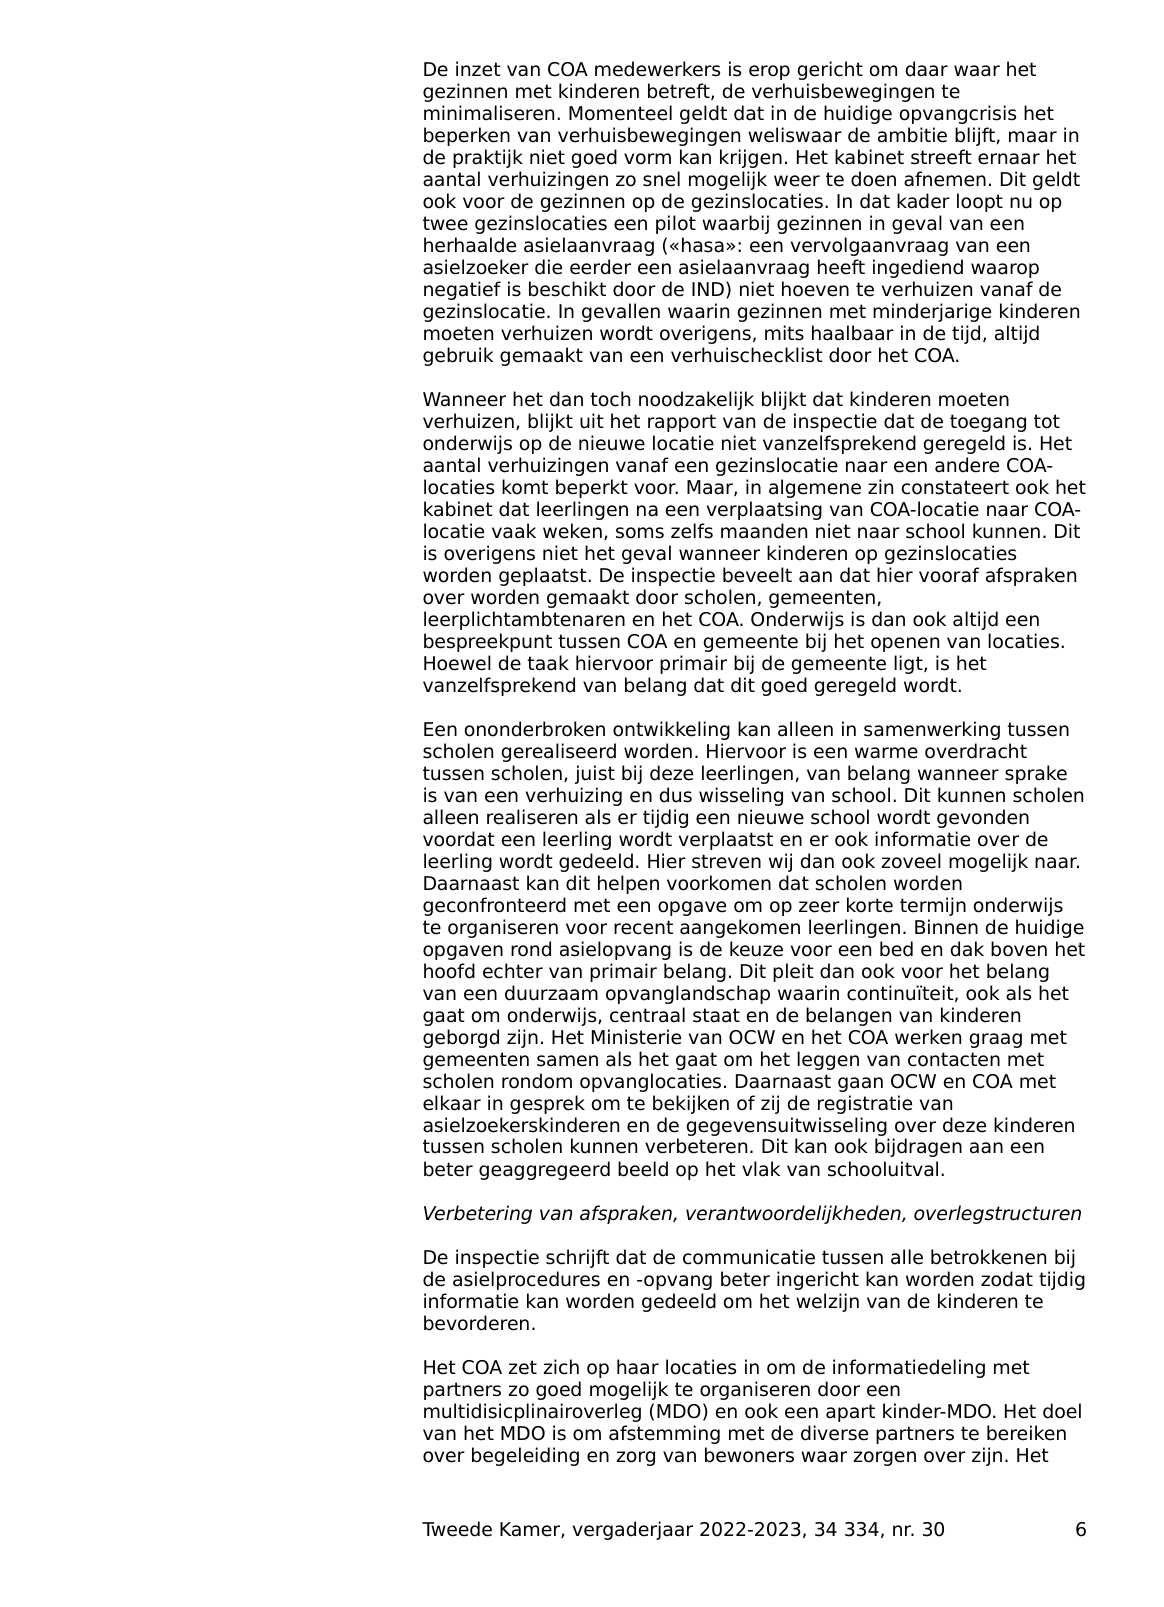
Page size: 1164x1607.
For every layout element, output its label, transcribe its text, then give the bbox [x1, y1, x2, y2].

text Wanneer het dan toch noodzakelijk blijkt dat kinderen moeten verhuizen, blijkt uit het rapport van de inspectie dat de toegang tot onderwijs op de nieuwe locatie niet vanzelfsprekend geregeld is. Het aantal verhuizingen vanaf een gezinslocatie naar een andere COA-locaties komt beperkt voor. Maar, in algemene zin constateert ook het kabinet dat leerlingen na een verplaatsing van COA-locatie naar COA-locatie vaak weken, soms zelfs maanden niet naar school kunnen. Dit is overigens niet het geval wanneer kinderen op gezinslocaties worden geplaatst. De inspectie beveelt aan dat hier vooraf afspraken over worden gemaakt door scholen, gemeenten, leerplichtambtenaren en het COA. Onderwijs is dan ook altijd een bespreekpunt tussen COA en gemeente bij het openen van locaties. Hoewel de taak hiervoor primair bij de gemeente ligt, is het vanzelfsprekend van belang dat dit goed geregeld wordt. [422, 389, 1087, 697]
text De inzet van COA medewerkers is erop gericht om daar waar het gezinnen met kinderen betreft, de verhuisbewegingen te minimaliseren. Momenteel geldt dat in de huidige opvangcrisis het beperken van verhuisbewegingen weliswaar de ambitie blijft, maar in de praktijk niet goed vorm kan krijgen. Het kabinet streeft ernaar het aantal verhuizingen zo snel mogelijk weer te doen afnemen. Dit geldt ook voor de gezinnen op de gezinslocaties. In dat kader loopt nu op twee gezinslocaties een pilot waarbij gezinnen in geval van een herhaalde asielaanvraag («hasa»: een vervolgaanvraag van een asielzoeker die eerder een asielaanvraag heeft ingediend waarop negatief is beschikt door de IND) niet hoeven te verhuizen vanaf de gezinslocatie. In gevallen waarin gezinnen met minderjarige kinderen moeten verhuizen wordt overigens, mits haalbaar in de tijd, altijd gebruik gemaakt van een verhuischecklist door het COA. [422, 59, 1087, 367]
text Een ononderbroken ontwikkeling kan alleen in samenwerking tussen scholen gerealiseerd worden. Hiervoor is een warme overdracht tussen scholen, juist bij deze leerlingen, van belang wanneer sprake is van een verhuizing en dus wisseling van school. Dit kunnen scholen alleen realiseren als er tijdig een nieuwe school wordt gevonden voordat een leerling wordt verplaatst en er ook informatie over de leerling wordt gedeeld. Hier streven wij dan ook zoveel mogelijk naar. Daarnaast kan dit helpen voorkomen dat scholen worden geconfronteerd met een opgave om op zeer korte termijn onderwijs te organiseren voor recent aangekomen leerlingen. Binnen de huidige opgaven rond asielopvang is de keuze voor een bed en dak boven het hoofd echter van primair belang. Dit pleit dan ook voor het belang van een duurzaam opvanglandschap waarin continuïteit, ook als het gaat om onderwijs, centraal staat en de belangen van kinderen geborgd zijn. Het Ministerie van OCW en het COA werken graag met gemeenten samen als het gaat om het leggen van contacten met scholen rondom opvanglocaties. Daarnaast gaan OCW en COA met elkaar in gesprek om te bekijken of zij de registratie van asielzoekerskinderen en de gegevensuitwisseling over deze kinderen tussen scholen kunnen verbeteren. Dit kan ook bijdragen aan een beter geaggregeerd beeld op het vlak van schooluitval. [422, 719, 1087, 1180]
text De inspectie schrijft dat de communicatie tussen alle betrokkenen bij de asielprocedures en -opvang beter ingericht kan worden zodat tijdig informatie kan worden gedeeld om het welzijn van de kinderen te bevorderen. [422, 1247, 1087, 1335]
text Het COA zet zich op haar locaties in om de informatiedeling met partners zo goed mogelijk te organiseren door een multidisicplinairoverleg (MDO) en ook een apart kinder-MDO. Het doel van het MDO is om afstemming met de diverse partners te bereiken over begeleiding en zorg van bewoners waar zorgen over zijn. Het [422, 1357, 1087, 1467]
subtitle Verbetering van afspraken, verantwoordelijkheden, overlegstructuren [422, 1203, 1087, 1224]
